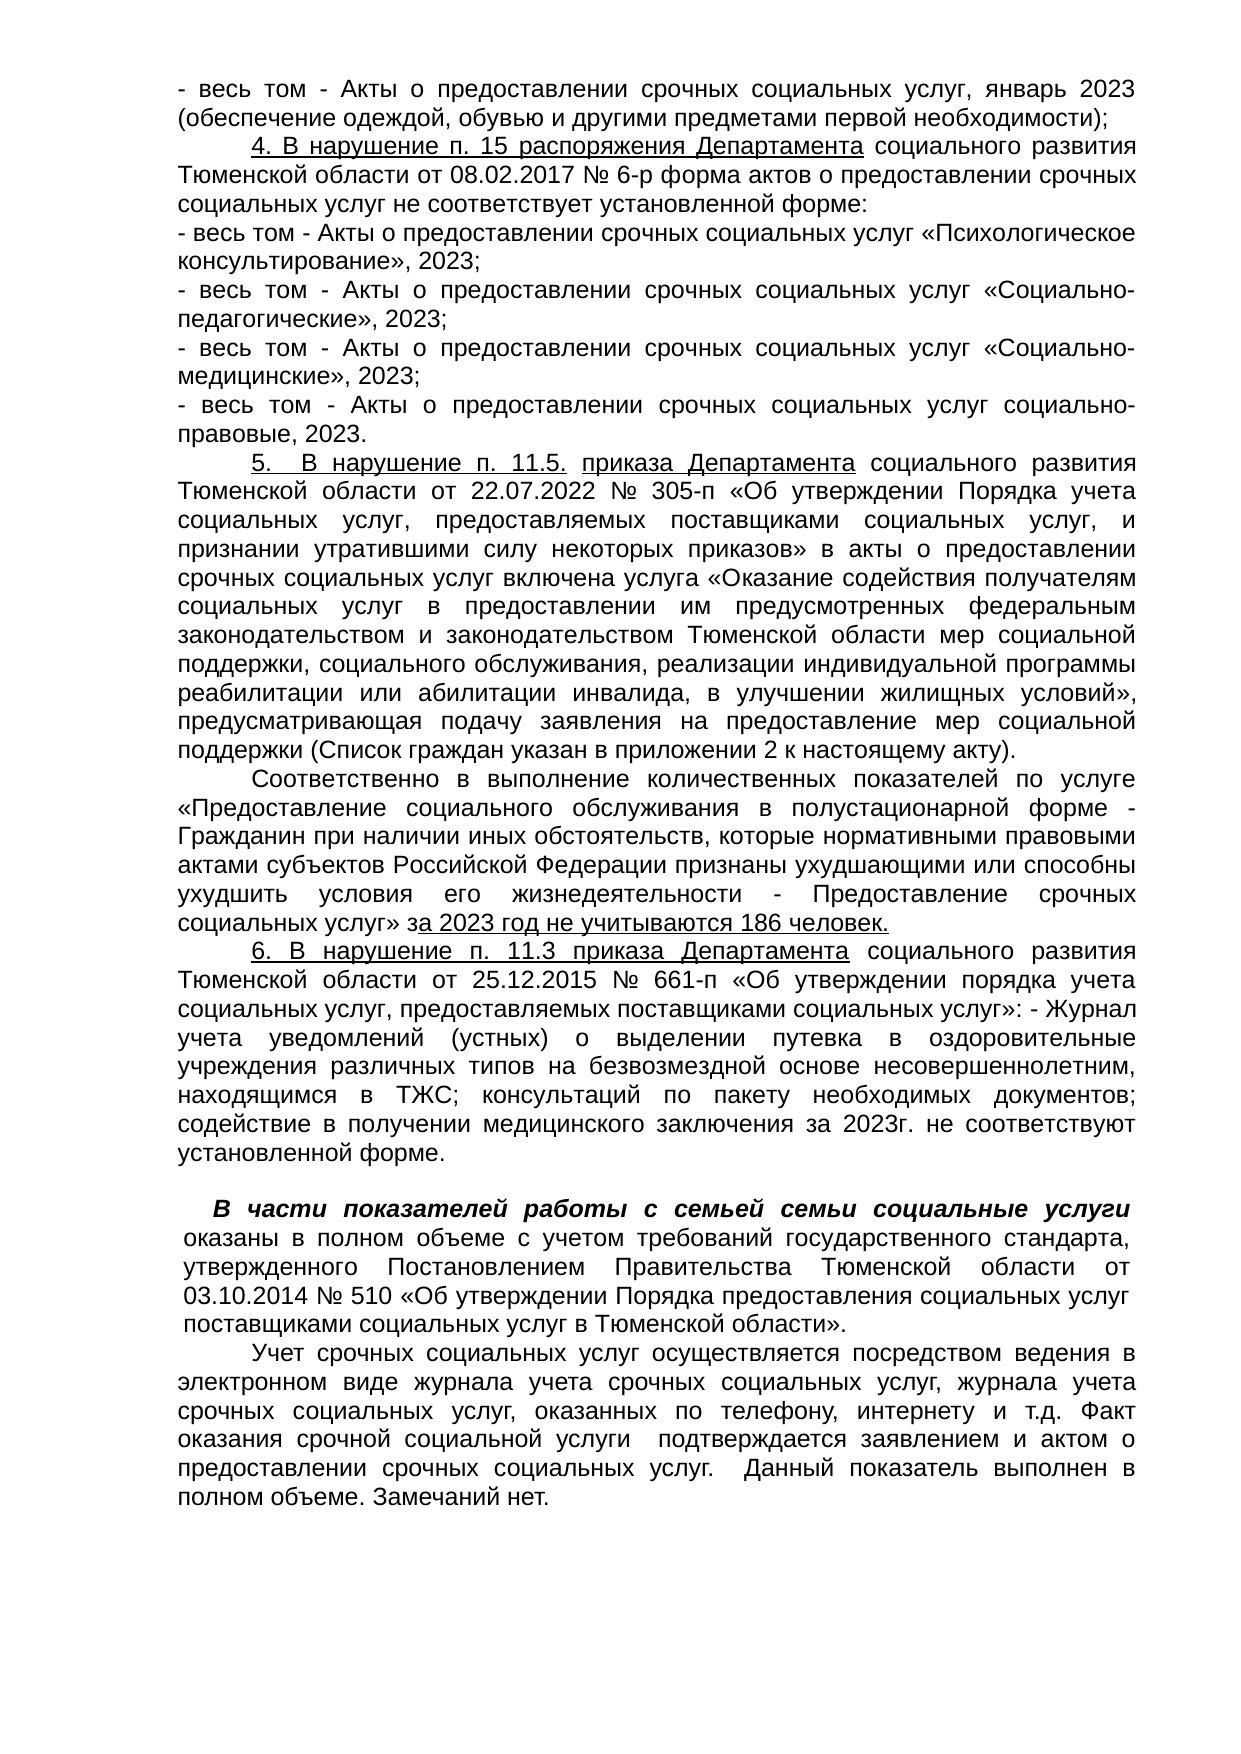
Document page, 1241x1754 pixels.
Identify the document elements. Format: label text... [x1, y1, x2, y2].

text 5. В нарушение п. 11.5. приказа Департамента социального развития Тюменской области от 22.07.2022 № 305-п «Об утверждении Порядка учета социальных услуг, предоставляемых поставщиками социальных услуг, и признании утратившими силу некоторых приказов» в акты о предоставлении срочных социальных услуг включена услуга «Оказание содействия получателям социальных услуг в предоставлении им предусмотренных федеральным законодательством и законодательством Тюменской области мер социальной поддержки, социального обслуживания, реализации индивидуальной программы реабилитации или абилитации инвалида, в улучшении жилищных условий», предусматривающая подачу заявления на предоставление мер социальной поддержки (Список граждан указан в приложении 2 к настоящему акту). [177, 448, 1137, 764]
text Учет срочных социальных услуг осуществляется посредством ведения в электронном виде журнала учета срочных социальных услуг, журнала учета срочных социальных услуг, оказанных по телефону, интернету и т.д. Факт оказания срочной социальной услуги подтверждается заявлением и актом о предоставлении срочных социальных услуг. Данный показатель выполнен в полном объеме. Замечаний нет. [177, 1338, 1137, 1511]
text В части показателей работы с семьей семьи социальные услуги оказаны в полном объеме с учетом требований государственного стандарта, утвержденного Постановлением Правительства Тюменской области от 03.10.2014 № 510 «Об утверждении Порядка предоставления социальных услуг поставщиками социальных услуг в Тюменской области». [183, 1194, 1131, 1338]
text 6. В нарушение п. 11.3 приказа Департамента социального развития Тюменской области от 25.12.2015 № 661-п «Об утверждении порядка учета социальных услуг, предоставляемых поставщиками социальных услуг»: - Журнал учета уведомлений (устных) о выделении путевка в оздоровительные учреждения различных типов на безвозмездной основе несовершеннолетним, находящимся в ТЖС; консультаций по пакету необходимых документов; содействие в получении медицинского заключения за 2023г. не соответствуют установленной форме. [177, 936, 1137, 1166]
text - весь том - Акты о предоставлении срочных социальных услуг «Социально-педагогические», 2023; [177, 275, 1137, 333]
text - весь том - Акты о предоставлении срочных социальных услуг социально-правовые, 2023. [177, 390, 1137, 448]
text - весь том - Акты о предоставлении срочных социальных услуг «Социально-медицинские», 2023; [177, 333, 1137, 390]
text 4. В нарушение п. 15 распоряжения Департамента социального развития Тюменской области от 08.02.2017 № 6-р форма актов о предоставлении срочных социальных услуг не соответствует установленной форме: [177, 131, 1137, 218]
text Соответственно в выполнение количественных показателей по услуге «Предоставление социального обслуживания в полустационарной форме - Гражданин при наличии иных обстоятельств, которые нормативными правовыми актами субъектов Российской Федерации признаны ухудшающими или способны ухудшить условия его жизнедеятельности - Предоставление срочных социальных услуг» за 2023 год не учитываются 186 человек. [177, 764, 1137, 936]
text - весь том - Акты о предоставлении срочных социальных услуг «Психологическое консультирование», 2023; [177, 218, 1137, 275]
text - весь том - Акты о предоставлении срочных социальных услуг, январь 2023 (обеспечение одеждой, обувью и другими предметами первой необходимости); [177, 74, 1137, 131]
